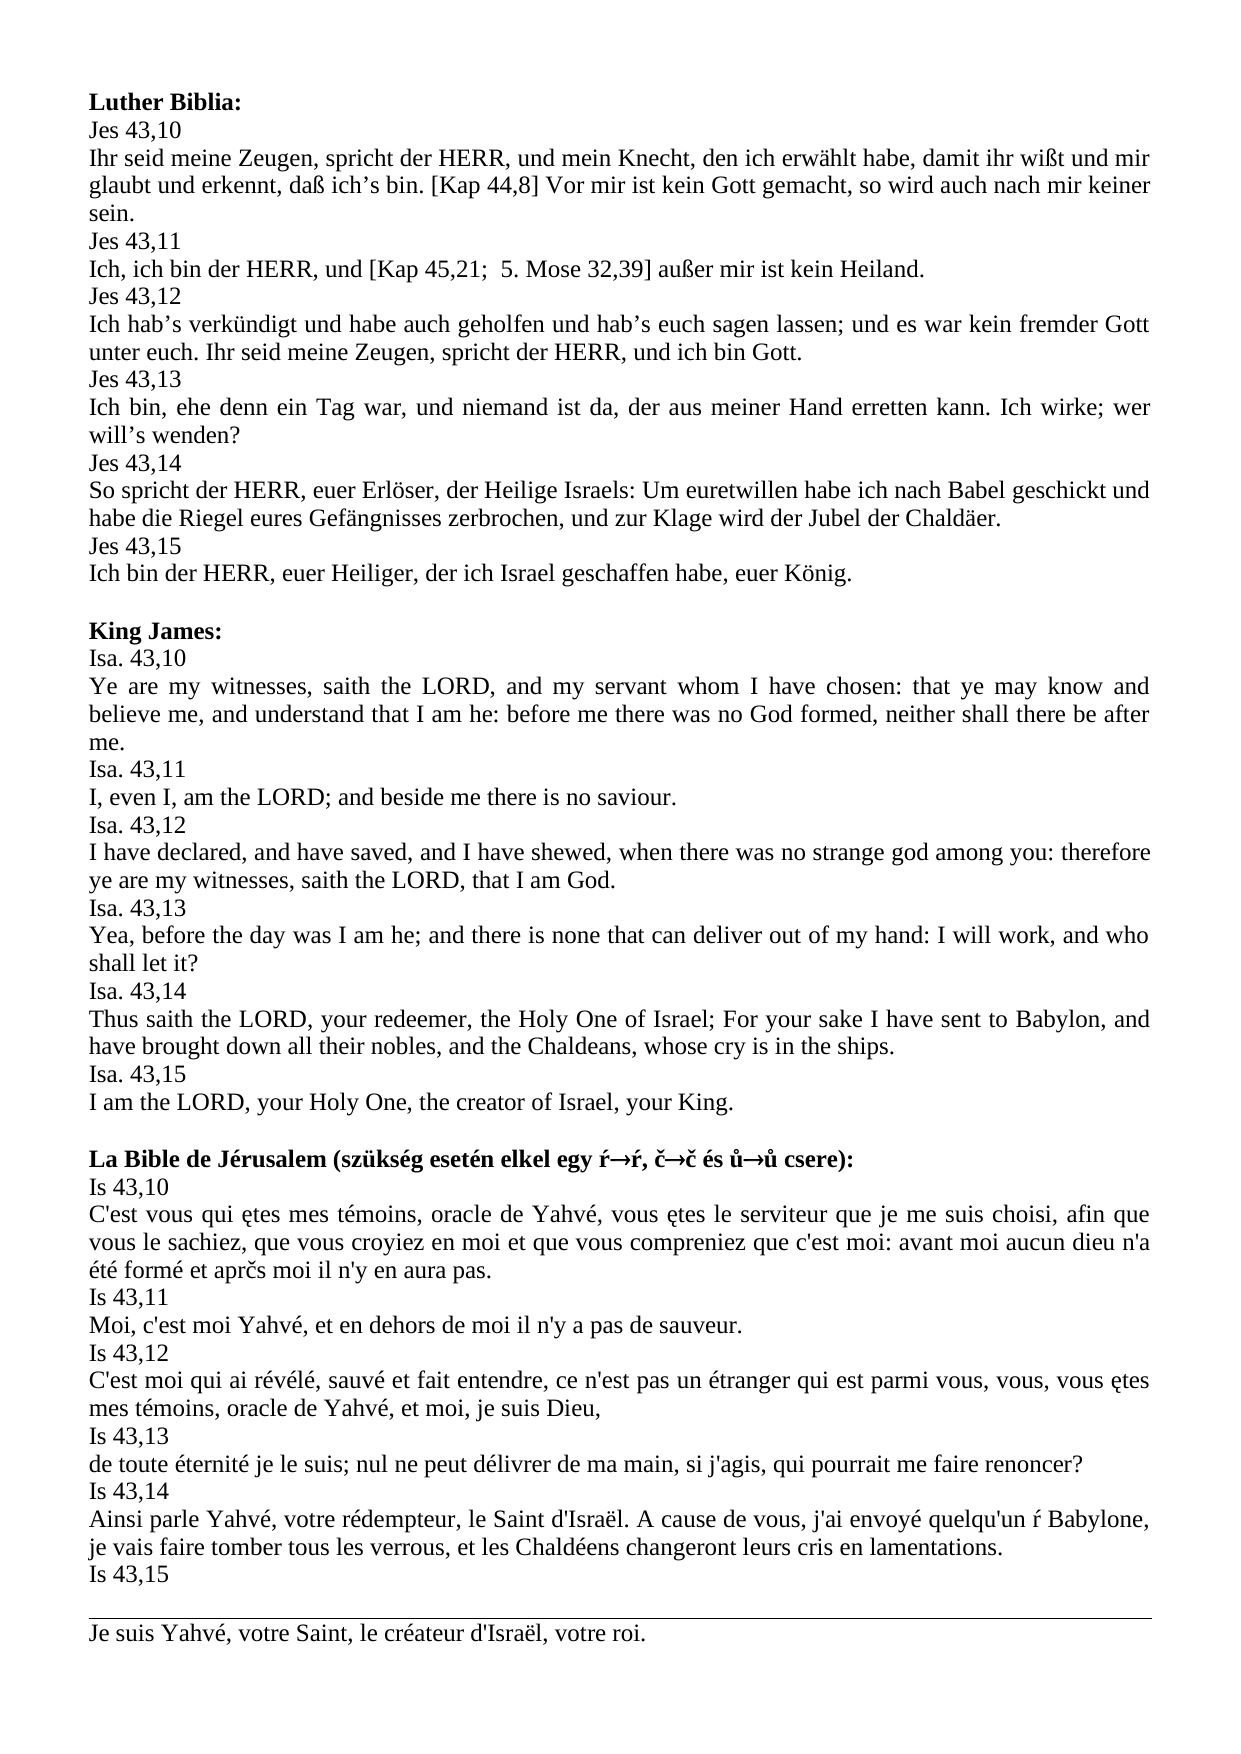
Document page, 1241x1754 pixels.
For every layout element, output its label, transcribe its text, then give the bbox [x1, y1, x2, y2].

text I, even I, am the LORD; and beside me there is no saviour. [88, 783, 1152, 811]
text C'est moi qui ai révélé, sauvé et fait entendre, ce n'est pas un étranger qui est parmi vous, vous, vous ętes mes témoins, oracle de Yahvé, et moi, je suis Dieu, [88, 1367, 1152, 1422]
text Ihr seid meine Zeugen, spricht der HERR, und mein Knecht, den ich erwählt habe, damit ihr wißt und mir glaubt und erkennt, daß ich’s bin. [Kap 44,8] Vor mir ist kein Gott gemacht, so wird auch nach mir keiner sein. [88, 144, 1152, 227]
text Is 43,12 [88, 1339, 1152, 1367]
text Ich bin der HERR, euer Heiliger, der ich Israel geschaffen habe, euer König. [88, 559, 1152, 587]
text Is 43,10 [88, 1173, 1152, 1200]
text Isa. 43,12 [88, 811, 1152, 838]
text Isa. 43,13 [88, 894, 1152, 922]
text Moi, c'est moi Yahvé, et en dehors de moi il n'y a pas de sauveur. [88, 1311, 1152, 1339]
text Ainsi parle Yahvé, votre rédempteur, le Saint d'Israël. A cause de vous, j'ai envoyé quelqu'un ŕ Babylone, je vais faire tomber tous les verrous, et les Chaldéens changeront leurs cris en lamentations. [88, 1505, 1152, 1561]
text Ich, ich bin der HERR, und [Kap 45,21; 5. Mose 32,39] außer mir ist kein Heiland. [88, 255, 1152, 282]
text Is 43,11 [88, 1283, 1152, 1311]
text Je suis Yahvé, votre Saint, le créateur d'Israël, votre roi. [88, 1619, 1152, 1647]
text Ye are my witnesses, saith the LORD, and my servant whom I have chosen: that ye may know and believe me, and understand that I am he: before me there was no God formed, neither shall there be after me. [88, 672, 1152, 755]
text Isa. 43,11 [88, 755, 1152, 783]
text La Bible de Jérusalem (szükség esetén elkel egy ŕŕ, čč és ůů csere): [88, 1145, 1152, 1173]
text I am the LORD, your Holy One, the creator of Israel, your King. [88, 1088, 1152, 1116]
text Isa. 43,10 [88, 644, 1152, 672]
text Luther Biblia: [88, 88, 1152, 116]
text C'est vous qui ętes mes témoins, oracle de Yahvé, vous ętes le serviteur que je me suis choisi, afin que vous le sachiez, que vous croyiez en moi et que vous compreniez que c'est moi: avant moi aucun dieu n'a été formé et aprčs moi il n'y en aura pas. [88, 1200, 1152, 1283]
text de toute éternité je le suis; nul ne peut délivrer de ma main, si j'agis, qui pourrait me faire renoncer? [88, 1450, 1152, 1477]
text Yea, before the day was I am he; and there is none that can deliver out of my hand: I will work, and who shall let it? [88, 922, 1152, 977]
text Jes 43,15 [88, 532, 1152, 559]
text Thus saith the LORD, your redeemer, the Holy One of Israel; For your sake I have sent to Babylon, and have brought down all their nobles, and the Chaldeans, whose cry is in the ships. [88, 1005, 1152, 1060]
text Is 43,15 [88, 1561, 1152, 1588]
text Is 43,13 [88, 1422, 1152, 1450]
text Jes 43,13 [88, 366, 1152, 393]
text King James: [88, 617, 1152, 644]
text Jes 43,11 [88, 227, 1152, 255]
text Jes 43,12 [88, 282, 1152, 310]
text I have declared, and have saved, and I have shewed, when there was no strange god among you: therefore ye are my witnesses, saith the LORD, that I am God. [88, 838, 1152, 894]
text So spricht der HERR, euer Erlöser, der Heilige Israels: Um euretwillen habe ich nach Babel geschickt und habe die Riegel eures Gefängnisses zerbrochen, und zur Klage wird der Jubel der Chaldäer. [88, 476, 1152, 532]
text Jes 43,10 [88, 116, 1152, 144]
text Jes 43,14 [88, 449, 1152, 476]
text Is 43,14 [88, 1477, 1152, 1505]
text Ich bin, ehe denn ein Tag war, und niemand ist da, der aus meiner Hand erretten kann. Ich wirke; wer will’s wenden? [88, 393, 1152, 449]
text Ich hab’s verkündigt und habe auch geholfen und hab’s euch sagen lassen; und es war kein fremder Gott unter euch. Ihr seid meine Zeugen, spricht der HERR, und ich bin Gott. [88, 310, 1152, 366]
text Isa. 43,15 [88, 1060, 1152, 1088]
text Isa. 43,14 [88, 977, 1152, 1005]
